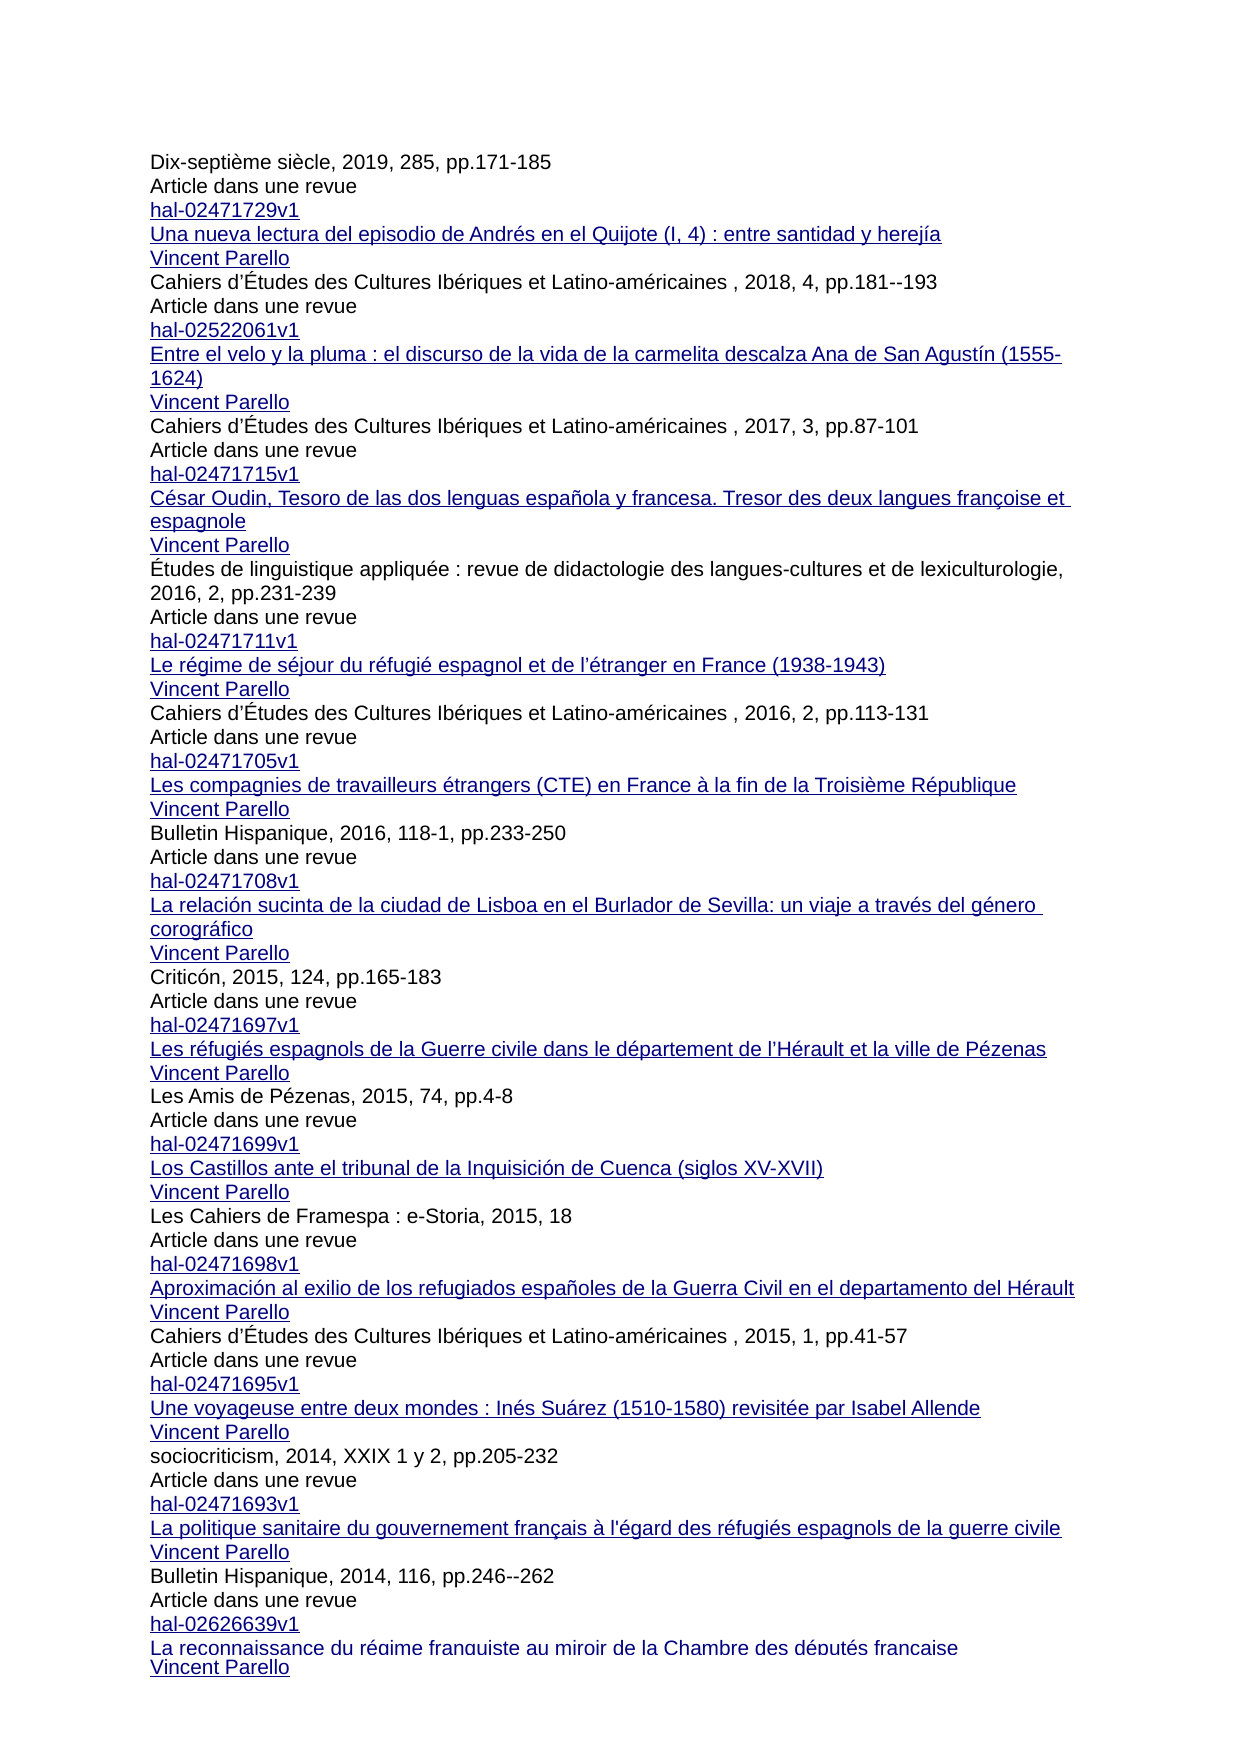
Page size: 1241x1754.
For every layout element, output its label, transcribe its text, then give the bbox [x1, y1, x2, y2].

table_cell La relación sucinta de la ciudad de Lisboa en el Burlador de Sevilla: un viaje a través del género corográfico Vincent Parello Criticón, 2015, 124, pp.165-183 Article dans une revue hal-02471697v1 [150, 893, 1090, 1036]
table_cell Une voyageuse entre deux mondes : Inés Suárez (1510-1580) revisitée par Isabel Allende Vincent Parello sociocriticism, 2014, XXIX 1 y 2, pp.205-232 Article dans une revue hal-02471693v1 [150, 1396, 1090, 1516]
table_cell Los Castillos ante el tribunal de la Inquisición de Cuenca (siglos XV-XVII) Vincent Parello Les Cahiers de Framespa : e-Storia, 2015, 18 Article dans une revue hal-02471698v1 [150, 1156, 1090, 1276]
table_cell Aproximación al exilio de los refugiados españoles de la Guerra Civil en el departamento del Hérault Vincent Parello Cahiers d’Études des Cultures Ibériques et Latino-américaines , 2015, 1, pp.41-57 Article dans une revue hal-02471695v1 [150, 1276, 1090, 1396]
table_cell Dix-septième siècle, 2019, 285, pp.171-185 Article dans une revue hal-02471729v1 [150, 150, 1090, 222]
table_cell La reconnaissance du régime franquiste au miroir de la Chambre des députés française Vincent Parello [150, 1635, 1090, 1679]
table_cell César Oudin, Tesoro de las dos lenguas española y francesa. Tresor des deux langues françoise et espagnole Vincent Parello Études de linguistique appliquée : revue de didactologie des langues-cultures et de lexiculturologie, 2016, 2, pp.231-239 Article dans une revue hal-02471711v1 [150, 485, 1090, 653]
table_cell Les compagnies de travailleurs étrangers (CTE) en France à la fin de la Troisième République Vincent Parello Bulletin Hispanique, 2016, 118-1, pp.233-250 Article dans une revue hal-02471708v1 [150, 773, 1090, 893]
table_cell Una nueva lectura del episodio de Andrés en el Quijote (I, 4) : entre santidad y herejía Vincent Parello Cahiers d’Études des Cultures Ibériques et Latino-américaines , 2018, 4, pp.181--193 Article dans une revue hal-02522061v1 [150, 222, 1090, 342]
table_cell La politique sanitaire du gouvernement français à l'égard des réfugiés espagnols de la guerre civile Vincent Parello Bulletin Hispanique, 2014, 116, pp.246--262 Article dans une revue hal-02626639v1 [150, 1516, 1090, 1635]
table_cell Les réfugiés espagnols de la Guerre civile dans le département de l’Hérault et la ville de Pézenas Vincent Parello Les Amis de Pézenas, 2015, 74, pp.4-8 Article dans une revue hal-02471699v1 [150, 1036, 1090, 1156]
table_cell Le régime de séjour du réfugié espagnol et de l’étranger en France (1938-1943) Vincent Parello Cahiers d’Études des Cultures Ibériques et Latino-américaines , 2016, 2, pp.113-131 Article dans une revue hal-02471705v1 [150, 653, 1090, 773]
table_cell Entre el velo y la pluma : el discurso de la vida de la carmelita descalza Ana de San Agustín (1555-1624) Vincent Parello Cahiers d’Études des Cultures Ibériques et Latino-américaines , 2017, 3, pp.87-101 Article dans une revue hal-02471715v1 [150, 342, 1090, 485]
